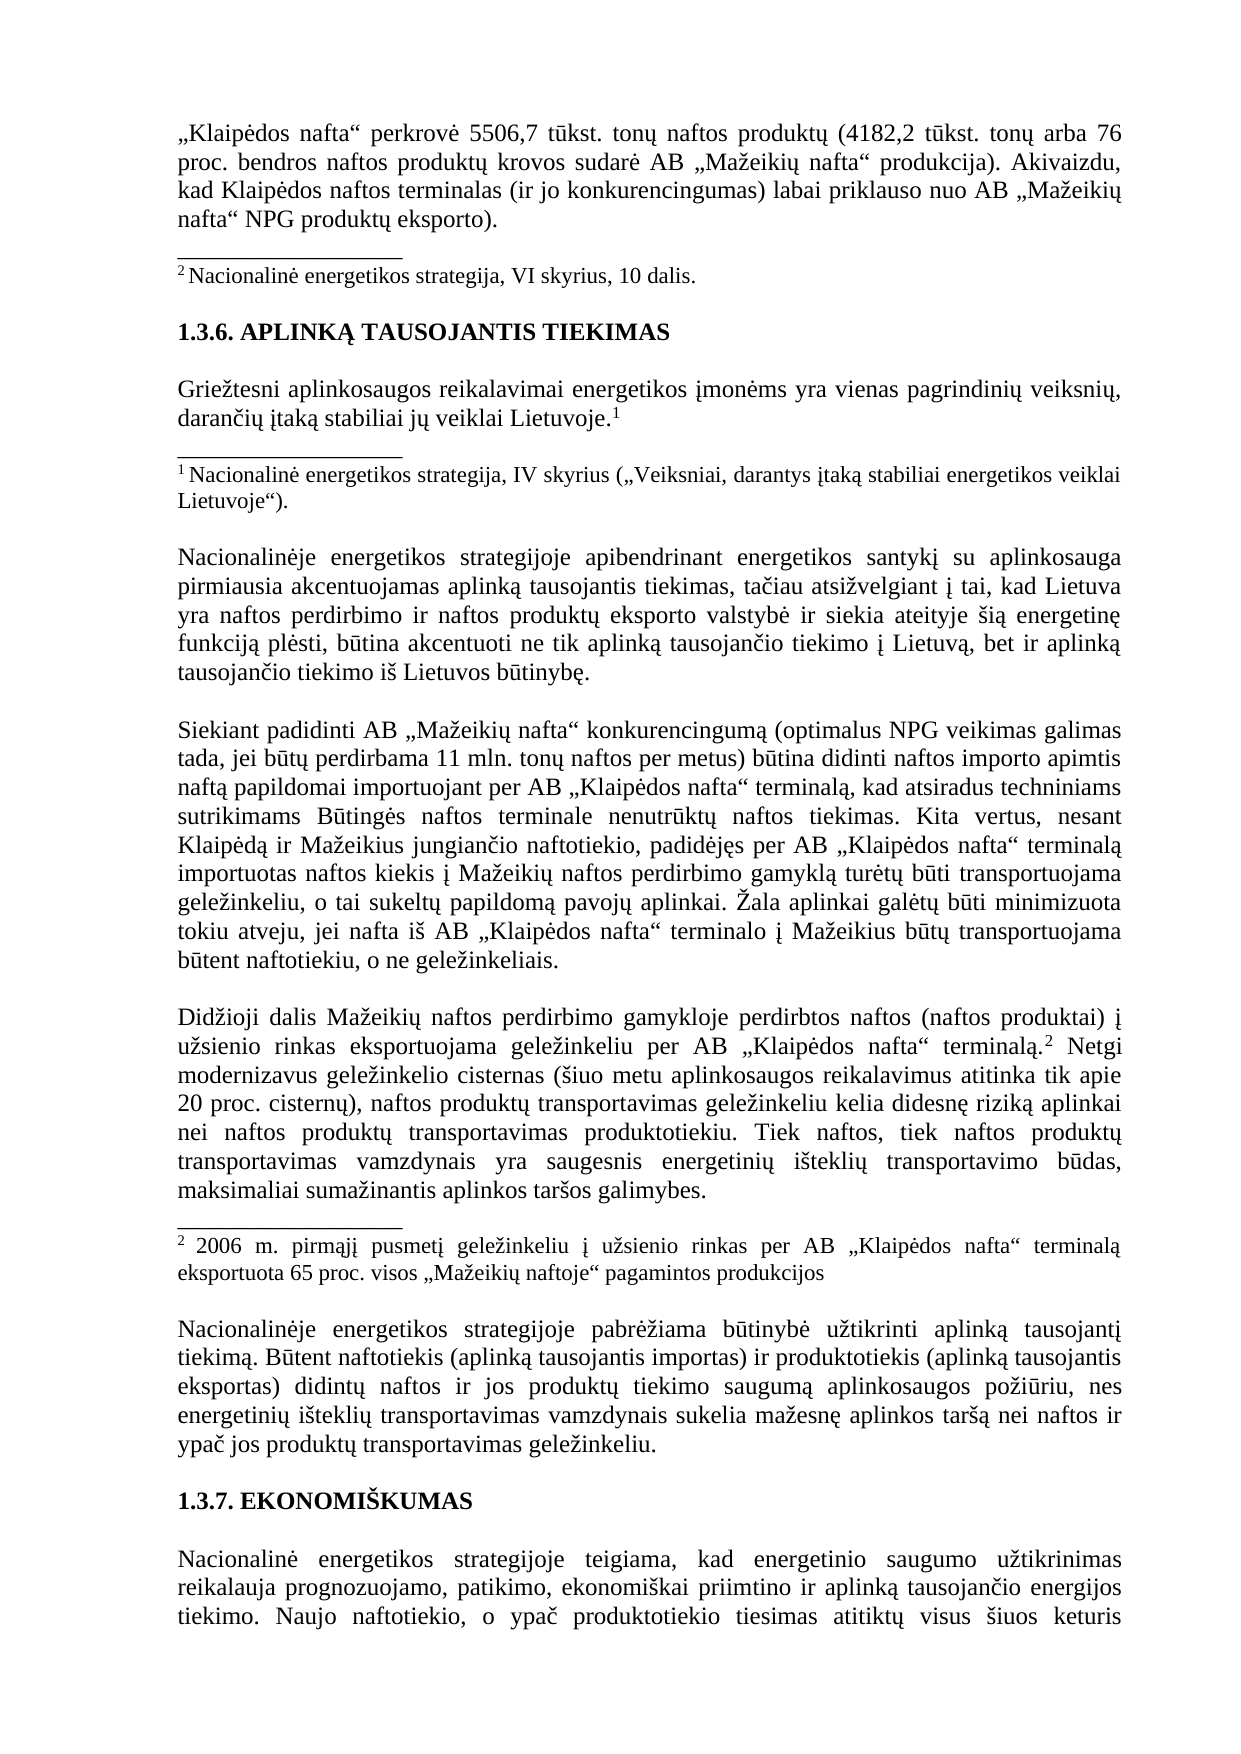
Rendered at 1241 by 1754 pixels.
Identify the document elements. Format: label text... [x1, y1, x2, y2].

text __________________ [177, 432, 1122, 461]
text „Klaipėdos nafta“ perkrovė 5506,7 tūkst. tonų naftos produktų (4182,2 tūkst. tonų arba 76 proc. bendros naftos produktų krovos sudarė AB „Mažeikių nafta“ produkcija). Akivaizdu, kad Klaipėdos naftos terminalas (ir jo konkurencingumas) labai priklauso nuo AB „Mažeikių nafta“ NPG produktų eksporto). [177, 118, 1122, 233]
text 1 Nacionalinė energetikos strategija, IV skyrius („Veiksniai, darantys įtaką stabiliai energetikos veiklai Lietuvoje“). [177, 461, 1122, 513]
text Siekiant padidinti AB „Mažeikių nafta“ konkurencingumą (optimalus NPG veikimas galimas tada, jei būtų perdirbama 11 mln. tonų naftos per metus) būtina didinti naftos importo apimtis naftą papildomai importuojant per AB „Klaipėdos nafta“ terminalą, kad atsiradus techniniams sutrikimams Būtingės naftos terminale nenutrūktų naftos tiekimas. Kita vertus, nesant Klaipėdą ir Mažeikius jungiančio naftotiekio, padidėjęs per AB „Klaipėdos nafta“ terminalą importuotas naftos kiekis į Mažeikių naftos perdirbimo gamyklą turėtų būti transportuojama geležinkeliu, o tai sukeltų papildomą pavojų aplinkai. Žala aplinkai galėtų būti minimizuota tokiu atveju, jei nafta iš AB „Klaipėdos nafta“ terminalo į Mažeikius būtų transportuojama būtent naftotiekiu, o ne geležinkeliais. [177, 715, 1122, 973]
text 1.3.6. APLINKĄ TAUSOJANTIS TIEKIMAS [177, 317, 1122, 346]
text Nacionalinėje energetikos strategijoje pabrėžiama būtinybė užtikrinti aplinką tausojantį tiekimą. Būtent naftotiekis (aplinką tausojantis importas) ir produktotiekis (aplinką tausojantis eksportas) didintų naftos ir jos produktų tiekimo saugumą aplinkosaugos požiūriu, nes energetinių išteklių transportavimas vamzdynais sukelia mažesnę aplinkos taršą nei naftos ir ypač jos produktų transportavimas geležinkeliu. [177, 1314, 1122, 1457]
text Nacionalinė energetikos strategijoje teigiama, kad energetinio saugumo užtikrinimas reikalauja prognozuojamo, patikimo, ekonomiškai priimtino ir aplinką tausojančio energijos tiekimo. Naujo naftotiekio, o ypač produktotiekio tiesimas atitiktų visus šiuos keturis [177, 1544, 1122, 1630]
text 2 2006 m. pirmąjį pusmetį geležinkeliu į užsienio rinkas per AB „Klaipėdos nafta“ terminalą eksportuota 65 proc. visos „Mažeikių naftoje“ pagamintos produkcijos [177, 1232, 1122, 1285]
text Griežtesni aplinkosaugos reikalavimai energetikos įmonėms yra vienas pagrindinių veiksnių, darančių įtaką stabiliai jų veiklai Lietuvoje.1 [177, 374, 1122, 432]
text Didžioji dalis Mažeikių naftos perdirbimo gamykloje perdirbtos naftos (naftos produktai) į užsienio rinkas eksportuojama geležinkeliu per AB „Klaipėdos nafta“ terminalą.2 Netgi modernizavus geležinkelio cisternas (šiuo metu aplinkosaugos reikalavimus atitinka tik apie 20 proc. cisternų), naftos produktų transportavimas geležinkeliu kelia didesnę riziką aplinkai nei naftos produktų transportavimas produktotiekiu. Tiek naftos, tiek naftos produktų transportavimas vamzdynais yra saugesnis energetinių išteklių transportavimo būdas, maksimaliai sumažinantis aplinkos taršos galimybes. [177, 1002, 1122, 1203]
text 1.3.7. EKONOMIŠKUMAS [177, 1486, 1122, 1515]
text Nacionalinėje energetikos strategijoje apibendrinant energetikos santykį su aplinkosauga pirmiausia akcentuojamas aplinką tausojantis tiekimas, tačiau atsižvelgiant į tai, kad Lietuva yra naftos perdirbimo ir naftos produktų eksporto valstybė ir siekia ateityje šią energetinę funkciją plėsti, būtina akcentuoti ne tik aplinką tausojančio tiekimo į Lietuvą, bet ir aplinką tausojančio tiekimo iš Lietuvos būtinybę. [177, 542, 1122, 686]
text __________________ [177, 233, 1122, 262]
text 2 Nacionalinė energetikos strategija, VI skyrius, 10 dalis. [177, 262, 1122, 288]
text __________________ [177, 1203, 1122, 1232]
